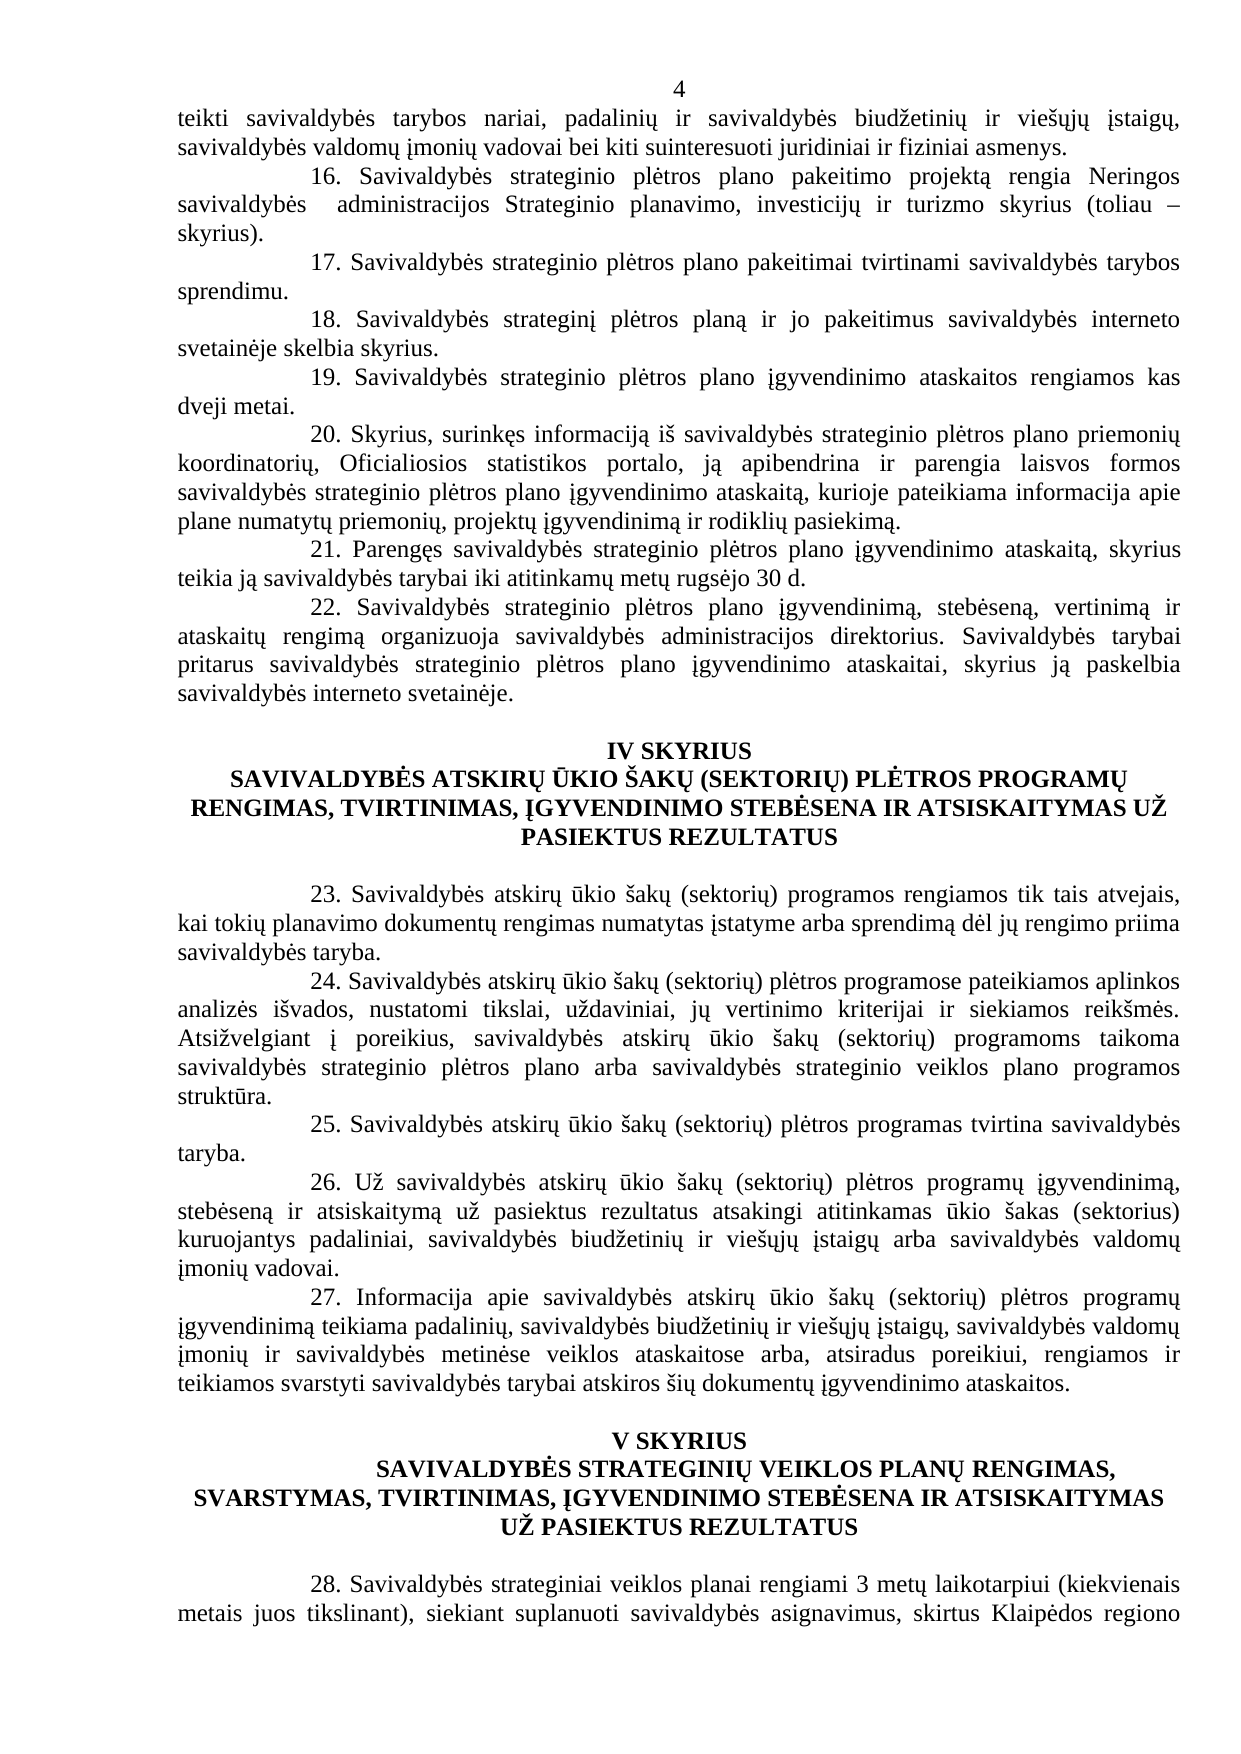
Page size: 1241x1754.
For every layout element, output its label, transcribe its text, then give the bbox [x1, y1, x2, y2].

text SAVIVALDYBĖS STRATEGINIŲ VEIKLOS PLANŲ RENGIMAS, SVARSTYMAS, TVIRTINIMAS, ĮGYVENDINIMO STEBĖSENA IR ATSISKAITYMAS UŽ PASIEKTUS REZULTATUS [177, 1454, 1181, 1541]
text 20. Skyrius, surinkęs informaciją iš savivaldybės strateginio plėtros plano priemonių koordinatorių, Oficialiosios statistikos portalo, ją apibendrina ir parengia laisvos formos savivaldybės strateginio plėtros plano įgyvendinimo ataskaitą, kurioje pateikiama informacija apie plane numatytų priemonių, projektų įgyvendinimą ir rodiklių pasiekimą. [177, 419, 1181, 534]
text 28. Savivaldybės strateginiai veiklos planai rengiami 3 metų laikotarpiui (kiekvienais metais juos tikslinant), siekiant suplanuoti savivaldybės asignavimus, skirtus Klaipėdos regiono [177, 1569, 1181, 1627]
text 27. Informacija apie savivaldybės atskirų ūkio šakų (sektorių) plėtros programų įgyvendinimą teikiama padalinių, savivaldybės biudžetinių ir viešųjų įstaigų, savivaldybės valdomų įmonių ir savivaldybės metinėse veiklos ataskaitose arba, atsiradus poreikiui, rengiamos ir teikiamos svarstyti savivaldybės tarybai atskiros šių dokumentų įgyvendinimo ataskaitos. [177, 1282, 1181, 1397]
text 23. Savivaldybės atskirų ūkio šakų (sektorių) programos rengiamos tik tais atvejais, kai tokių planavimo dokumentų rengimas numatytas įstatyme arba sprendimą dėl jų rengimo priima savivaldybės taryba. [177, 879, 1181, 966]
text 17. Savivaldybės strateginio plėtros plano pakeitimai tvirtinami savivaldybės tarybos sprendimu. [177, 247, 1181, 304]
text 25. Savivaldybės atskirų ūkio šakų (sektorių) plėtros programas tvirtina savivaldybės taryba. [177, 1109, 1181, 1167]
text V SKYRIUS [177, 1426, 1181, 1454]
text IV SKYRIUS [177, 736, 1181, 764]
text 19. Savivaldybės strateginio plėtros plano įgyvendinimo ataskaitos rengiamos kas dveji metai. [177, 362, 1181, 419]
text 22. Savivaldybės strateginio plėtros plano įgyvendinimą, stebėseną, vertinimą ir ataskaitų rengimą organizuoja savivaldybės administracijos direktorius. Savivaldybės tarybai pritarus savivaldybės strateginio plėtros plano įgyvendinimo ataskaitai, skyrius ją paskelbia savivaldybės interneto svetainėje. [177, 592, 1181, 707]
text 24. Savivaldybės atskirų ūkio šakų (sektorių) plėtros programose pateikiamos aplinkos analizės išvados, nustatomi tikslai, uždaviniai, jų vertinimo kriterijai ir siekiamos reikšmės. Atsižvelgiant į poreikius, savivaldybės atskirų ūkio šakų (sektorių) programoms taikoma savivaldybės strateginio plėtros plano arba savivaldybės strateginio veiklos plano programos struktūra. [177, 966, 1181, 1109]
text 26. Už savivaldybės atskirų ūkio šakų (sektorių) plėtros programų įgyvendinimą, stebėseną ir atsiskaitymą už pasiektus rezultatus atsakingi atitinkamas ūkio šakas (sektorius) kuruojantys padaliniai, savivaldybės biudžetinių ir viešųjų įstaigų arba savivaldybės valdomų įmonių vadovai. [177, 1167, 1181, 1282]
text teikti savivaldybės tarybos nariai, padalinių ir savivaldybės biudžetinių ir viešųjų įstaigų, savivaldybės valdomų įmonių vadovai bei kiti suinteresuoti juridiniai ir fiziniai asmenys. [177, 103, 1181, 161]
text 16. Savivaldybės strateginio plėtros plano pakeitimo projektą rengia Neringos savivaldybės administracijos Strateginio planavimo, investicijų ir turizmo skyrius (toliau – skyrius). [177, 161, 1181, 247]
text 18. Savivaldybės strateginį plėtros planą ir jo pakeitimus savivaldybės interneto svetainėje skelbia skyrius. [177, 304, 1181, 362]
text 21. Parengęs savivaldybės strateginio plėtros plano įgyvendinimo ataskaitą, skyrius teikia ją savivaldybės tarybai iki atitinkamų metų rugsėjo 30 d. [177, 534, 1181, 592]
text SAVIVALDYBĖS ATSKIRŲ ŪKIO ŠAKŲ (SEKTORIŲ) PLĖTROS PROGRAMŲ RENGIMAS, TVIRTINIMAS, ĮGYVENDINIMO STEBĖSENA IR ATSISKAITYMAS UŽ PASIEKTUS REZULTATUS [177, 764, 1181, 851]
